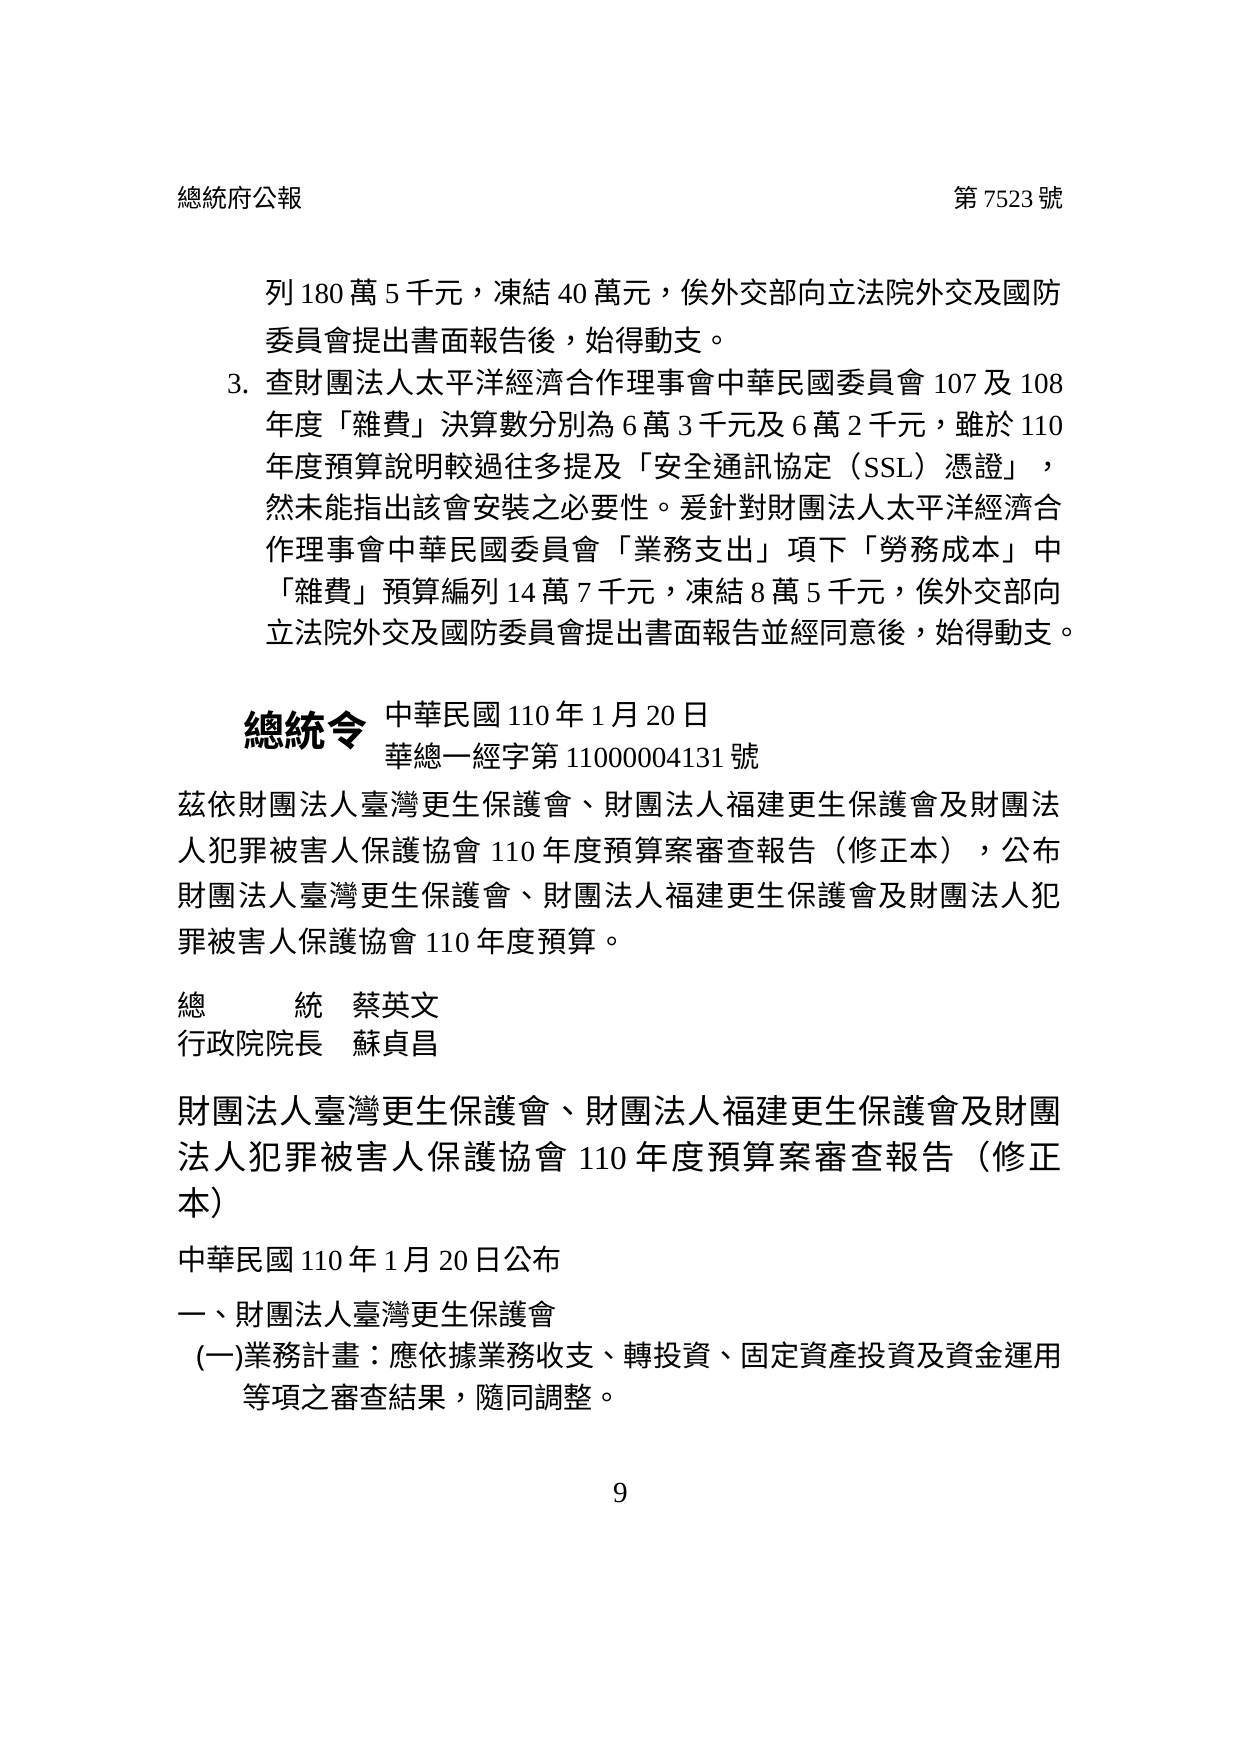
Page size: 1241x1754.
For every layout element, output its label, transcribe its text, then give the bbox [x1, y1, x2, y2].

text 總 統 蔡英文 行政院院長 蘇貞昌 [177, 987, 1063, 1062]
text 茲依財團法人臺灣更生保護會、財團法人福建更生保護會及財團法人犯罪被害人保護協會110年度預算案審查報告（修正本），公布財團法人臺灣更生保護會、財團法人福建更生保護會及財團法人犯罪被害人保護協會110年度預算。 [177, 778, 1063, 962]
text (一)業務計畫：應依據業務收支、轉投資、固定資產投資及資金運用等項之審查結果，隨同調整。 [196, 1333, 1063, 1417]
text 3. 查財團法人太平洋經濟合作理事會中華民國委員會107及108年度「雜費」決算數分別為6萬3千元及6萬2千元，雖於110年度預算說明較過往多提及「安全通訊協定（SSL）憑證」，然未能指出該會安裝之必要性。爰針對財團法人太平洋經濟合作理事會中華民國委員會「業務支出」項下「勞務成本」中「雜費」預算編列14萬7千元，凍結8萬5千元，俟外交部向立法院外交及國防委員會提出書面報告並經同意後，始得動支。 [227, 361, 1063, 652]
table_header 總統令 [174, 690, 381, 778]
text 列180萬5千元，凍結40萬元，俟外交部向立法院外交及國防委員會提出書面報告後，始得動支。 [227, 266, 1063, 361]
text 財團法人臺灣更生保護會、財團法人福建更生保護會及財團法人犯罪被害人保護協會110年度預算案審查報告（修正本） [177, 1087, 1063, 1224]
table_header 中華民國110年1月20日 華總一經字第11000004131號 [381, 690, 877, 778]
text 一、財團法人臺灣更生保護會 [177, 1292, 1063, 1333]
text 中華民國110年1月20日公布 [177, 1237, 1063, 1279]
